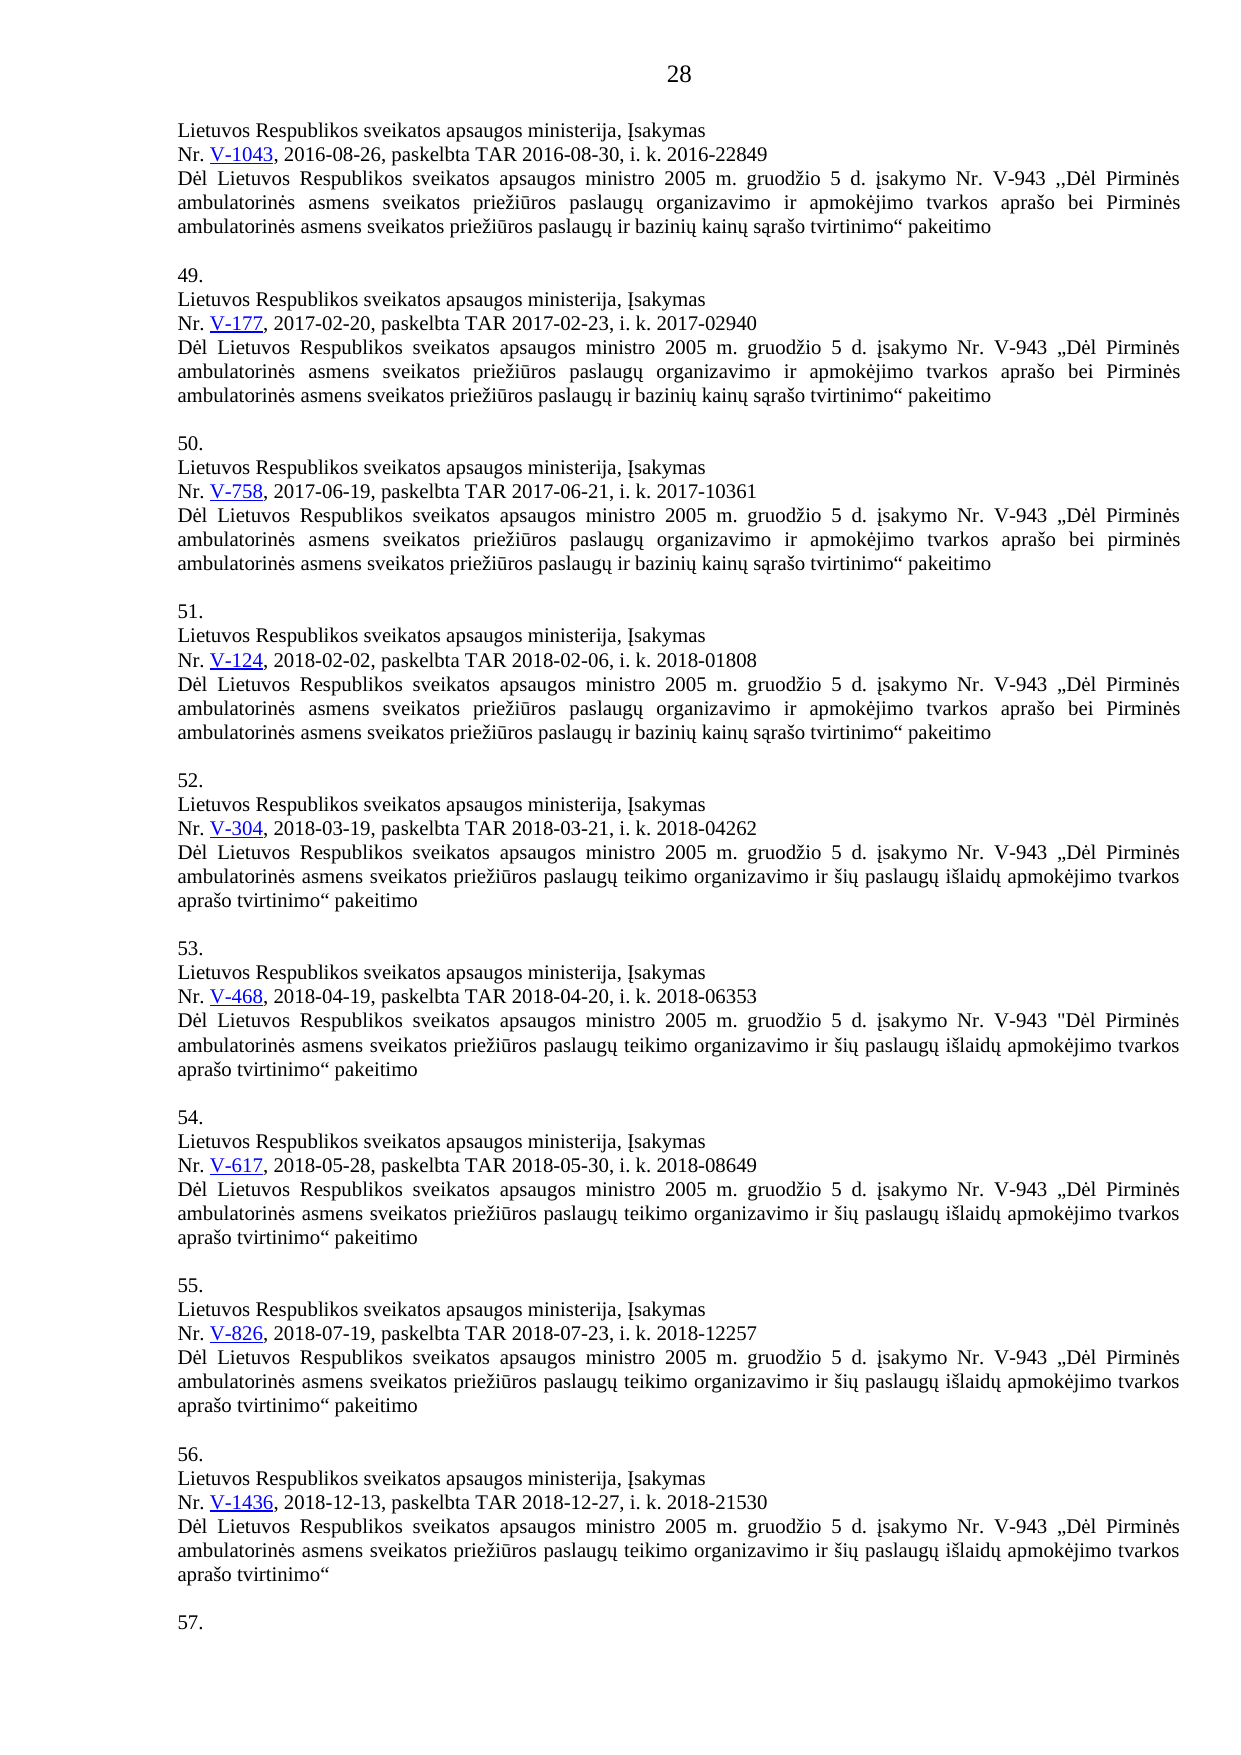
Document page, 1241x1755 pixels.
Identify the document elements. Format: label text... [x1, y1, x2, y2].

text Dėl Lietuvos Respublikos sveikatos apsaugos ministro 2005 m. gruodžio 5 d. įsakymo Nr. V-943 „Dėl Pirminės ambulatorinės asmens sveikatos priežiūros paslaugų teikimo organizavimo ir šių paslaugų išlaidų apmokėjimo tvarkos aprašo tvirtinimo“ [177, 1514, 1181, 1586]
text Lietuvos Respublikos sveikatos apsaugos ministerija, Įsakymas [177, 287, 1181, 311]
text 56. [177, 1442, 1181, 1466]
text Dėl Lietuvos Respublikos sveikatos apsaugos ministro 2005 m. gruodžio 5 d. įsakymo Nr. V-943 „Dėl Pirminės ambulatorinės asmens sveikatos priežiūros paslaugų teikimo organizavimo ir šių paslaugų išlaidų apmokėjimo tvarkos aprašo tvirtinimo“ pakeitimo [177, 1177, 1181, 1249]
text Nr. V-468, 2018-04-19, paskelbta TAR 2018-04-20, i. k. 2018-06353 [177, 984, 1181, 1008]
text 49. [177, 262, 1181, 287]
text Nr. V-1436, 2018-12-13, paskelbta TAR 2018-12-27, i. k. 2018-21530 [177, 1490, 1181, 1514]
text Lietuvos Respublikos sveikatos apsaugos ministerija, Įsakymas [177, 455, 1181, 479]
text 54. [177, 1105, 1181, 1129]
text 55. [177, 1273, 1181, 1297]
text Lietuvos Respublikos sveikatos apsaugos ministerija, Įsakymas [177, 623, 1181, 647]
text 52. [177, 768, 1181, 792]
text Dėl Lietuvos Respublikos sveikatos apsaugos ministro 2005 m. gruodžio 5 d. įsakymo Nr. V-943 „Dėl Pirminės ambulatorinės asmens sveikatos priežiūros paslaugų teikimo organizavimo ir šių paslaugų išlaidų apmokėjimo tvarkos aprašo tvirtinimo“ pakeitimo [177, 840, 1181, 912]
text Dėl Lietuvos Respublikos sveikatos apsaugos ministro 2005 m. gruodžio 5 d. įsakymo Nr. V-943 „Dėl Pirminės ambulatorinės asmens sveikatos priežiūros paslaugų organizavimo ir apmokėjimo tvarkos aprašo bei pirminės ambulatorinės asmens sveikatos priežiūros paslaugų ir bazinių kainų sąrašo tvirtinimo“ pakeitimo [177, 503, 1181, 575]
text Lietuvos Respublikos sveikatos apsaugos ministerija, Įsakymas [177, 792, 1181, 816]
text Dėl Lietuvos Respublikos sveikatos apsaugos ministro 2005 m. gruodžio 5 d. įsakymo Nr. V-943 ,,Dėl Pirminės ambulatorinės asmens sveikatos priežiūros paslaugų organizavimo ir apmokėjimo tvarkos aprašo bei Pirminės ambulatorinės asmens sveikatos priežiūros paslaugų ir bazinių kainų sąrašo tvirtinimo“ pakeitimo [177, 166, 1181, 238]
text Dėl Lietuvos Respublikos sveikatos apsaugos ministro 2005 m. gruodžio 5 d. įsakymo Nr. V-943 „Dėl Pirminės ambulatorinės asmens sveikatos priežiūros paslaugų organizavimo ir apmokėjimo tvarkos aprašo bei Pirminės ambulatorinės asmens sveikatos priežiūros paslaugų ir bazinių kainų sąrašo tvirtinimo“ pakeitimo [177, 672, 1181, 744]
text Dėl Lietuvos Respublikos sveikatos apsaugos ministro 2005 m. gruodžio 5 d. įsakymo Nr. V-943 „Dėl Pirminės ambulatorinės asmens sveikatos priežiūros paslaugų teikimo organizavimo ir šių paslaugų išlaidų apmokėjimo tvarkos aprašo tvirtinimo“ pakeitimo [177, 1345, 1181, 1417]
text Nr. V-617, 2018-05-28, paskelbta TAR 2018-05-30, i. k. 2018-08649 [177, 1153, 1181, 1177]
text Nr. V-124, 2018-02-02, paskelbta TAR 2018-02-06, i. k. 2018-01808 [177, 647, 1181, 672]
text Lietuvos Respublikos sveikatos apsaugos ministerija, Įsakymas [177, 1466, 1181, 1490]
text 50. [177, 431, 1181, 455]
text Lietuvos Respublikos sveikatos apsaugos ministerija, Įsakymas [177, 118, 1181, 142]
text Lietuvos Respublikos sveikatos apsaugos ministerija, Įsakymas [177, 960, 1181, 984]
text 57. [177, 1610, 1181, 1634]
text Dėl Lietuvos Respublikos sveikatos apsaugos ministro 2005 m. gruodžio 5 d. įsakymo Nr. V-943 "Dėl Pirminės ambulatorinės asmens sveikatos priežiūros paslaugų teikimo organizavimo ir šių paslaugų išlaidų apmokėjimo tvarkos aprašo tvirtinimo“ pakeitimo [177, 1008, 1181, 1081]
text 53. [177, 936, 1181, 960]
text Nr. V-758, 2017-06-19, paskelbta TAR 2017-06-21, i. k. 2017-10361 [177, 479, 1181, 503]
text Nr. V-304, 2018-03-19, paskelbta TAR 2018-03-21, i. k. 2018-04262 [177, 816, 1181, 840]
text Lietuvos Respublikos sveikatos apsaugos ministerija, Įsakymas [177, 1129, 1181, 1153]
text Nr. V-826, 2018-07-19, paskelbta TAR 2018-07-23, i. k. 2018-12257 [177, 1321, 1181, 1345]
text Dėl Lietuvos Respublikos sveikatos apsaugos ministro 2005 m. gruodžio 5 d. įsakymo Nr. V-943 „Dėl Pirminės ambulatorinės asmens sveikatos priežiūros paslaugų organizavimo ir apmokėjimo tvarkos aprašo bei Pirminės ambulatorinės asmens sveikatos priežiūros paslaugų ir bazinių kainų sąrašo tvirtinimo“ pakeitimo [177, 335, 1181, 407]
text Lietuvos Respublikos sveikatos apsaugos ministerija, Įsakymas [177, 1297, 1181, 1321]
text Nr. V-177, 2017-02-20, paskelbta TAR 2017-02-23, i. k. 2017-02940 [177, 311, 1181, 335]
text 51. [177, 599, 1181, 623]
text Nr. V-1043, 2016-08-26, paskelbta TAR 2016-08-30, i. k. 2016-22849 [177, 142, 1181, 166]
